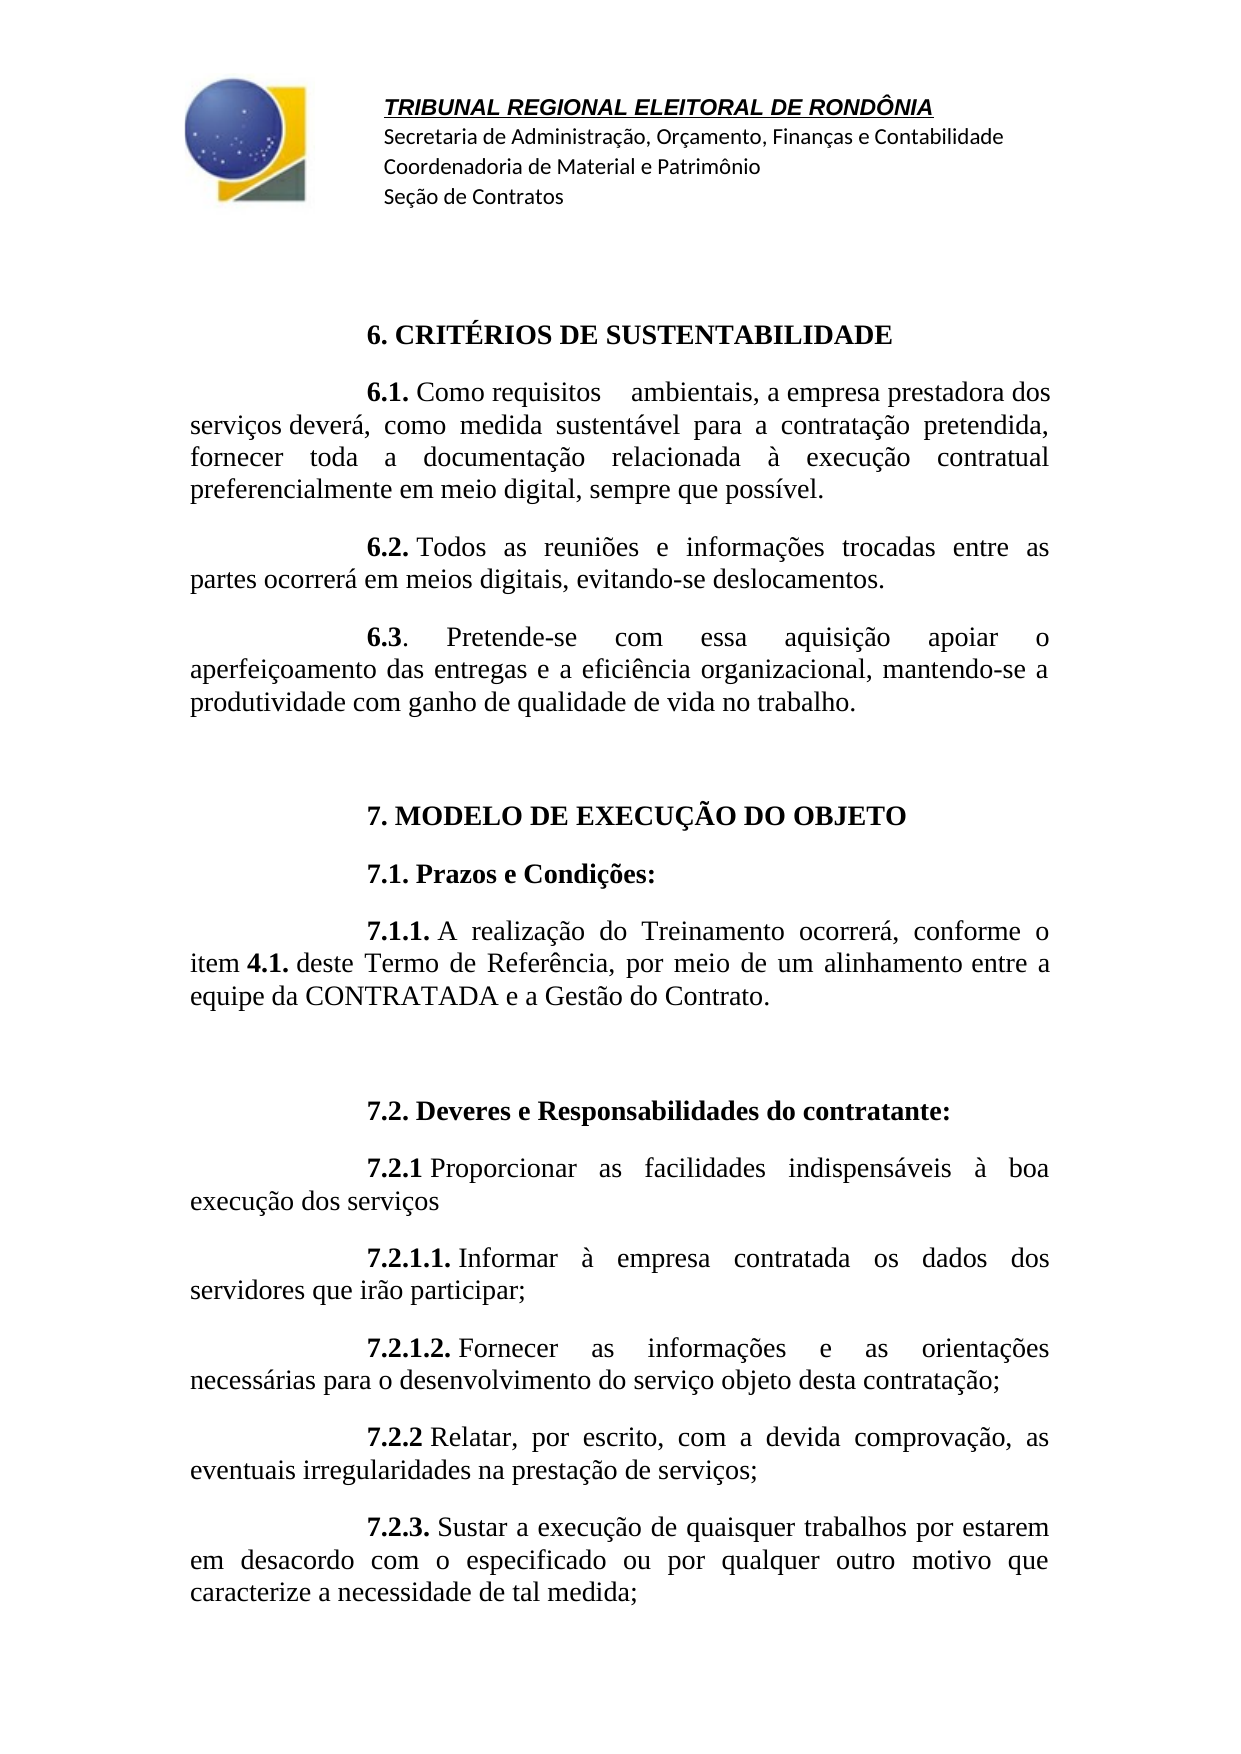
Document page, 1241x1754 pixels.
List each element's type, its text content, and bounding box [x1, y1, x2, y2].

text 6. CRITÉRIOS DE SUSTENTABILIDADE [190, 318, 1051, 350]
text 7.2. Deveres e Responsabilidades do contratante: [190, 1094, 1051, 1126]
text 7.2.1.1. Informar à empresa contratada os dados dos servidores que irão participar; [190, 1241, 1051, 1306]
text 6.2. Todos as reuniões e informações trocadas entre as partes ocorrerá em meios digitais, evitando-se deslocamentos. [190, 530, 1051, 595]
text 7.2.3. Sustar a execução de quaisquer trabalhos por estarem em desacordo com o especificado ou por qualquer outro motivo que caracterize a necessidade de tal medida; [190, 1510, 1051, 1607]
text 7. MODELO DE EXECUÇÃO DO OBJETO [190, 799, 1051, 832]
text 7.2.2 Relatar, por escrito, com a devida comprovação, as eventuais irregularidades na prestação de serviços; [190, 1421, 1051, 1485]
text 7.2.1 Proporcionar as facilidades indispensáveis à boa execução dos serviços [190, 1151, 1051, 1216]
text 7.1. Prazos e Condições: [190, 857, 1051, 889]
text 6.3. Pretende-se com essa aquisição apoiar o aperfeiçoamento das entregas e a eficiência organizacional, mantendo-se a produtividade com ganho de qualidade de vida no trabalho. [190, 620, 1051, 717]
text 7.1.1. A realização do Treinamento ocorrerá, conforme o item 4.1. deste Termo de Referência, por meio de um alinhamento entre a equipe da CONTRATADA e a Gestão do Contrato. [190, 914, 1051, 1011]
text 6.1. Como requisitos ambientais, a empresa prestadora dos serviços deverá, como medida sustentável para a contratação pretendida, fornecer toda a documentação relacionada à execução contratual preferencialmente em meio digital, sempre que possível. [190, 375, 1051, 505]
text 7.2.1.2. Fornecer as informações e as orientações necessárias para o desenvolvimento do serviço objeto desta contratação; [190, 1331, 1051, 1396]
